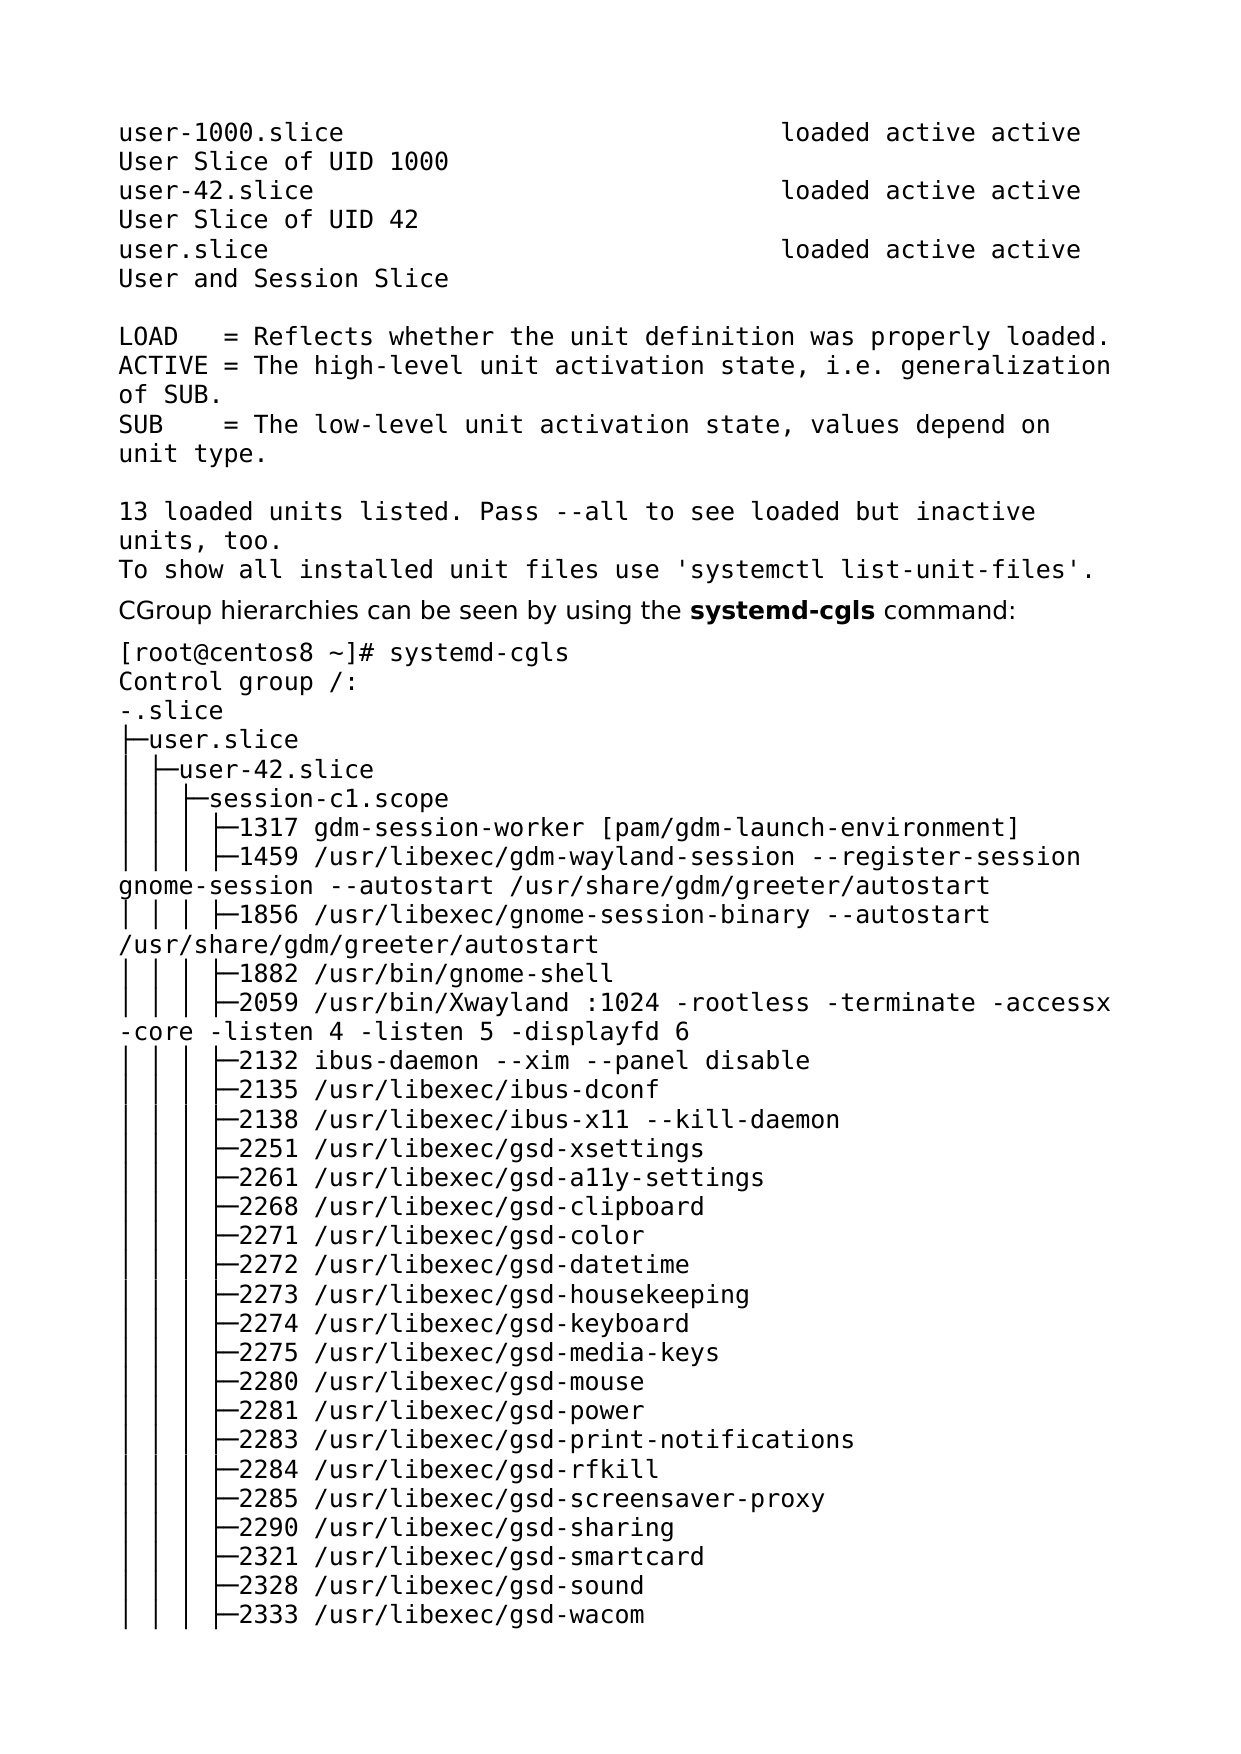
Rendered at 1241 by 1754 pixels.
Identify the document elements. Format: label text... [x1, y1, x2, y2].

text CGroup hierarchies can be seen by using the systemd-cgls command: [118, 597, 1122, 626]
text user-1000.slice loaded active active User Slice of UID 1000 user-42.slice loaded active active User Slice of UID 42 user.slice loaded active active User and Session Slice LOAD = Reflects whether the unit definition was properly loaded. ACTIVE = The high-level unit activation state, i.e. generalization of SUB. SUB = The low-level unit activation state, values depend on unit type. 13 loaded units listed. Pass --all to see loaded but inactive units, too. To show all installed unit files use 'systemctl list-unit-files'. [118, 118, 1122, 585]
text [root@centos8 ~]# systemd-cgls Control group /: -.slice ├─user.slice │ ├─user-42.slice │ │ ├─session-c1.scope │ │ │ ├─1317 gdm-session-worker [pam/gdm-launch-environment] │ │ │ ├─1459 /usr/libexec/gdm-wayland-session --register-session gnome-session --autostart /usr/share/gdm/greeter/autostart │ │ │ ├─1856 /usr/libexec/gnome-session-binary --autostart /usr/share/gdm/greeter/autostart │ │ │ ├─1882 /usr/bin/gnome-shell │ │ │ ├─2059 /usr/bin/Xwayland :1024 -rootless -terminate -accessx -core -listen 4 -listen 5 -displayfd 6 │ │ │ ├─2132 ibus-daemon --xim --panel disable │ │ │ ├─2135 /usr/libexec/ibus-dconf │ │ │ ├─2138 /usr/libexec/ibus-x11 --kill-daemon │ │ │ ├─2251 /usr/libexec/gsd-xsettings │ │ │ ├─2261 /usr/libexec/gsd-a11y-settings │ │ │ ├─2268 /usr/libexec/gsd-clipboard │ │ │ ├─2271 /usr/libexec/gsd-color │ │ │ ├─2272 /usr/libexec/gsd-datetime │ │ │ ├─2273 /usr/libexec/gsd-housekeeping │ │ │ ├─2274 /usr/libexec/gsd-keyboard │ │ │ ├─2275 /usr/libexec/gsd-media-keys │ │ │ ├─2280 /usr/libexec/gsd-mouse │ │ │ ├─2281 /usr/libexec/gsd-power │ │ │ ├─2283 /usr/libexec/gsd-print-notifications │ │ │ ├─2284 /usr/libexec/gsd-rfkill │ │ │ ├─2285 /usr/libexec/gsd-screensaver-proxy │ │ │ ├─2290 /usr/libexec/gsd-sharing │ │ │ ├─2321 /usr/libexec/gsd-smartcard │ │ │ ├─2328 /usr/libexec/gsd-sound │ │ │ ├─2333 /usr/libexec/gsd-wacom [118, 638, 1122, 1630]
